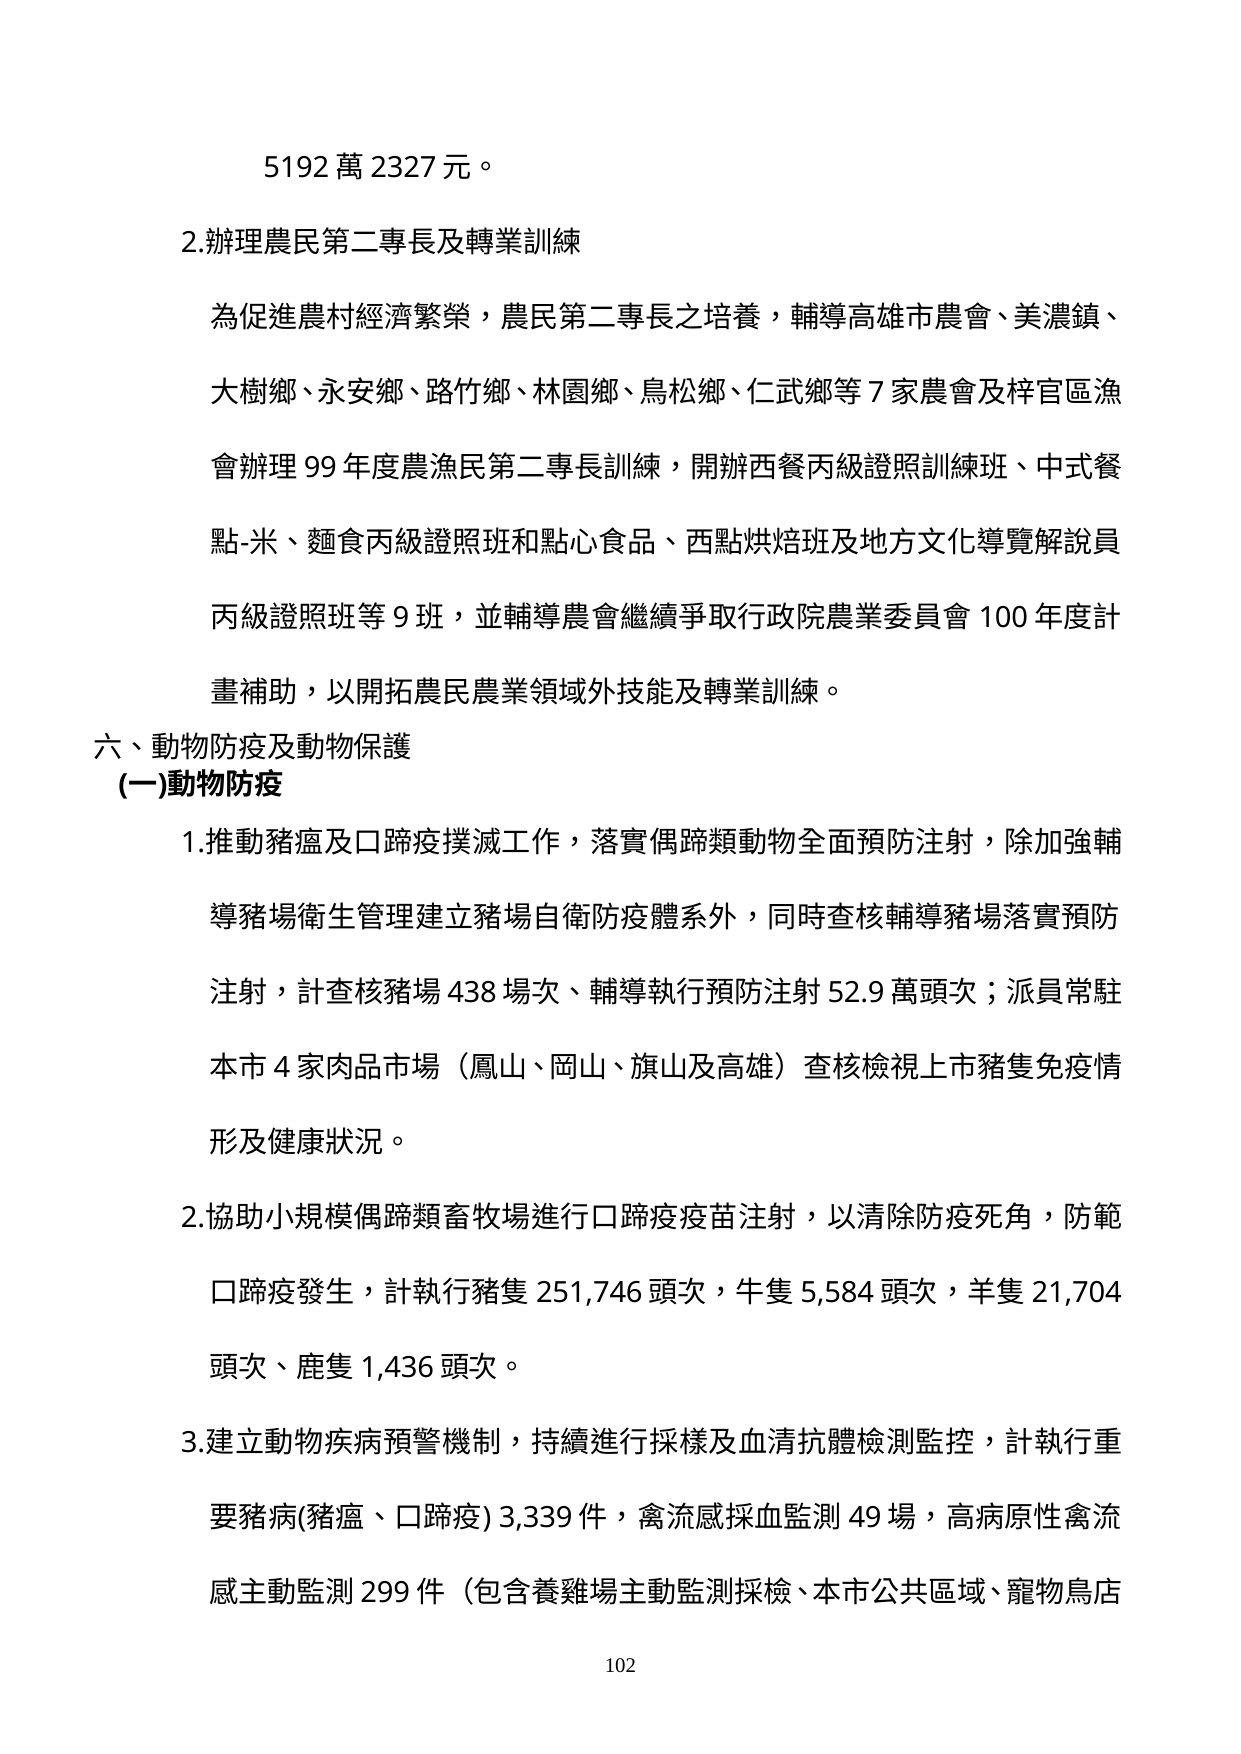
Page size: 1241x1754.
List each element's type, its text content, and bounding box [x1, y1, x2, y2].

text 2.辦理農民第二專長及轉業訓練 [181, 202, 1122, 277]
text 3.建立動物疾病預警機制，持續進行採樣及血清抗體檢測監控，計執行重要豬病(豬瘟、口蹄疫) 3,339件，禽流感採血監測49場，高病原性禽流感主動監測299件（包含養雞場主動監測採檢、本市公共區域、寵物鳥店 [181, 1402, 1122, 1627]
text 2.協助小規模偶蹄類畜牧場進行口蹄疫疫苗注射，以清除防疫死角，防範口蹄疫發生，計執行豬隻251,746頭次，牛隻5,584頭次，羊隻21,704頭次、鹿隻1,436頭次。 [181, 1177, 1122, 1402]
text 為促進農村經濟繁榮，農民第二專長之培養，輔導高雄市農會、美濃鎮、大樹鄉、永安鄉、路竹鄉、林園鄉、鳥松鄉、仁武鄉等7家農會及梓官區漁會辦理99年度農漁民第二專長訓練，開辦西餐丙級證照訓練班、中式餐點-米、麵食丙級證照班和點心食品、西點烘焙班及地方文化導覽解說員丙級證照班等9班，並輔導農會繼續爭取行政院農業委員會100年度計畫補助，以開拓農民農業領域外技能及轉業訓練。 [211, 277, 1122, 727]
text (一)動物防疫 [118, 764, 1122, 802]
text 六、動物防疫及動物保護 [93, 727, 1122, 764]
text 1.推動豬瘟及口蹄疫撲滅工作，落實偶蹄類動物全面預防注射，除加強輔導豬場衛生管理建立豬場自衛防疫體系外，同時查核輔導豬場落實預防注射，計查核豬場438場次、輔導執行預防注射52.9萬頭次；派員常駐本市4家肉品市場（鳳山、岡山、旗山及高雄）查核檢視上市豬隻免疫情形及健康狀況。 [181, 802, 1122, 1177]
text 5192萬2327元。 [263, 127, 1122, 202]
